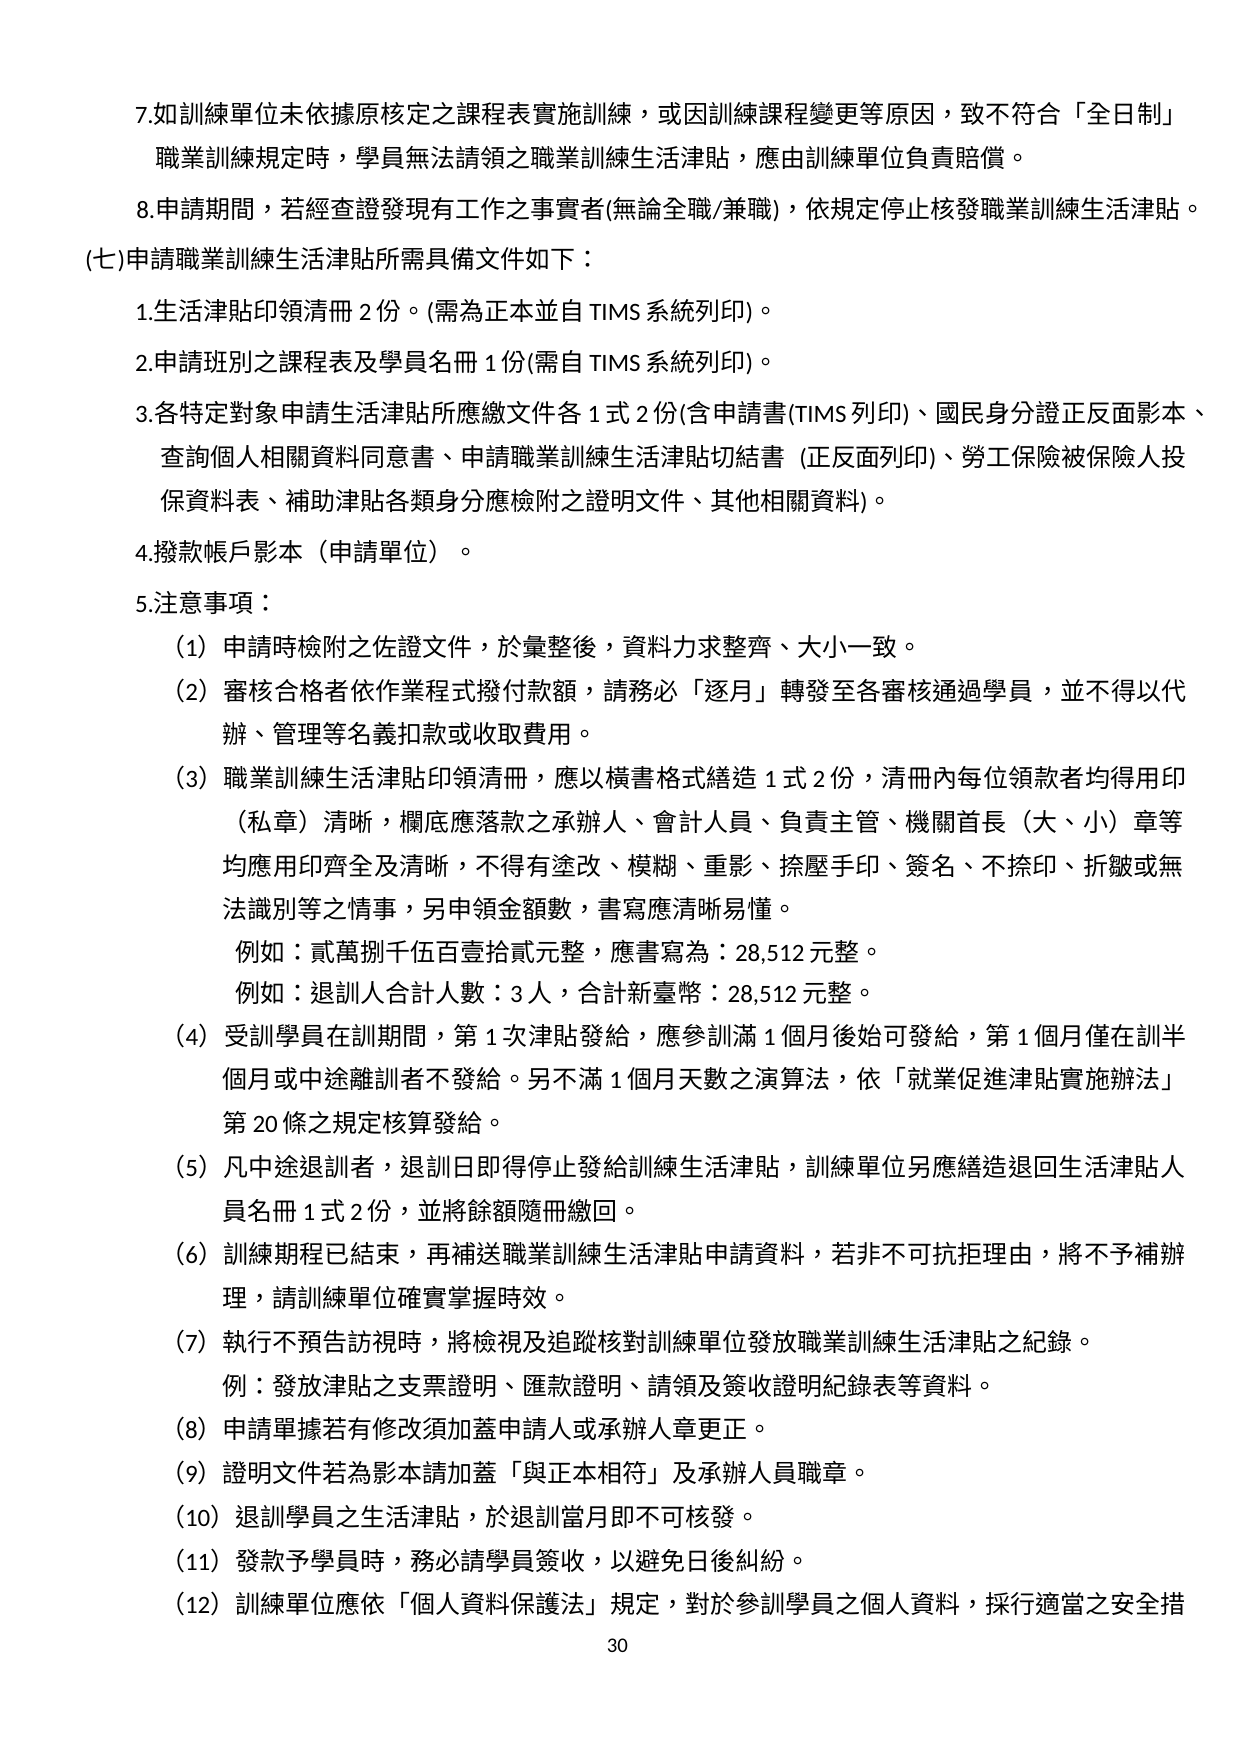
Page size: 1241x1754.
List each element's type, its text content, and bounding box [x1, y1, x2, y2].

text 7.如訓練單位未依據原核定之課程表實施訓練，或因訓練課程變更等原因，致不符合「全日制」職業訓練規定時，學員無法請領之職業訓練生活津貼，應由訓練單位負責賠償。 [134, 89, 1187, 176]
text （8）申請單據若有修改須加蓋申請人或承辦人章更正。 [160, 1404, 1187, 1447]
text 例：發放津貼之支票證明、匯款證明、請領及簽收證明紀錄表等資料。 [222, 1360, 1187, 1404]
text 4.撥款帳戶影本（申請單位）。 [47, 526, 1187, 570]
text 1.生活津貼印領清冊2份。(需為正本並自TIMS系統列印)。 [47, 285, 1187, 329]
text （6）訓練期程已結束，再補送職業訓練生活津貼申請資料，若非不可抗拒理由，將不予補辦理，請訓練單位確實掌握時效。 [160, 1229, 1187, 1316]
text （2）審核合格者依作業程式撥付款額，請務必「逐月」轉發至各審核通過學員，並不得以代辦、管理等名義扣款或收取費用。 [160, 665, 1187, 752]
text （7）執行不預告訪視時，將檢視及追蹤核對訓練單位發放職業訓練生活津貼之紀錄。 [160, 1316, 1187, 1360]
text 2.申請班別之課程表及學員名冊1份(需自TIMS系統列印)。 [47, 336, 1187, 380]
text （9）證明文件若為影本請加蓋「與正本相符」及承辦人員職章。 [160, 1447, 1187, 1491]
text （1）申請時檢附之佐證文件，於彙整後，資料力求整齊、大小一致。 [160, 621, 1187, 665]
text 例如：貳萬捌千伍百壹拾貳元整，應書寫為：28,512元整。 [197, 932, 1187, 969]
text （3）職業訓練生活津貼印領清冊，應以橫書格式繕造1式2份，清冊內每位領款者均得用印（私章）清晰，欄底應落款之承辦人、會計人員、負責主管、機關首長（大、小）章等均應用印齊全及清晰，不得有塗改、模糊、重影、捺壓手印、簽名、不捺印、折皺或無法識別等之情事，另申領金額數，書寫應清晰易懂。 [160, 752, 1187, 927]
text 3.各特定對象申請生活津貼所應繳文件各1式2份(含申請書(TIMS列印)、國民身分證正反面影本、查詢個人相關資料同意書、申請職業訓練生活津貼切結書 (正反面列印)、勞工保險被保險人投保資料表、補助津貼各類身分應檢附之證明文件、其他相關資料)。 [135, 387, 1187, 519]
text （4）受訓學員在訓期間，第1次津貼發給，應參訓滿1個月後始可發給，第1個月僅在訓半個月或中途離訓者不發給。另不滿1個月天數之演算法，依「就業促進津貼實施辦法」第20條之規定核算發給。 [160, 1010, 1187, 1141]
text （10）退訓學員之生活津貼，於退訓當月即不可核發。 [160, 1491, 1187, 1535]
text 5.注意事項： [47, 577, 1187, 621]
text 例如：退訓人合計人數：3人，合計新臺幣：28,512元整。 [197, 974, 1187, 1010]
text (七)申請職業訓練生活津貼所需具備文件如下： [47, 234, 1187, 277]
text （12）訓練單位應依「個人資料保護法」規定，對於參訓學員之個人資料，採行適當之安全措 [160, 1579, 1187, 1622]
text （5）凡中途退訓者，退訓日即得停止發給訓練生活津貼，訓練單位另應繕造退回生活津貼人員名冊1式2份，並將餘額隨冊繳回。 [160, 1141, 1187, 1229]
text 8.申請期間，若經查證發現有工作之事實者(無論全職/兼職)，依規定停止核發職業訓練生活津貼。 [136, 184, 1187, 227]
text （11）發款予學員時，務必請學員簽收，以避免日後糾紛。 [160, 1535, 1187, 1579]
